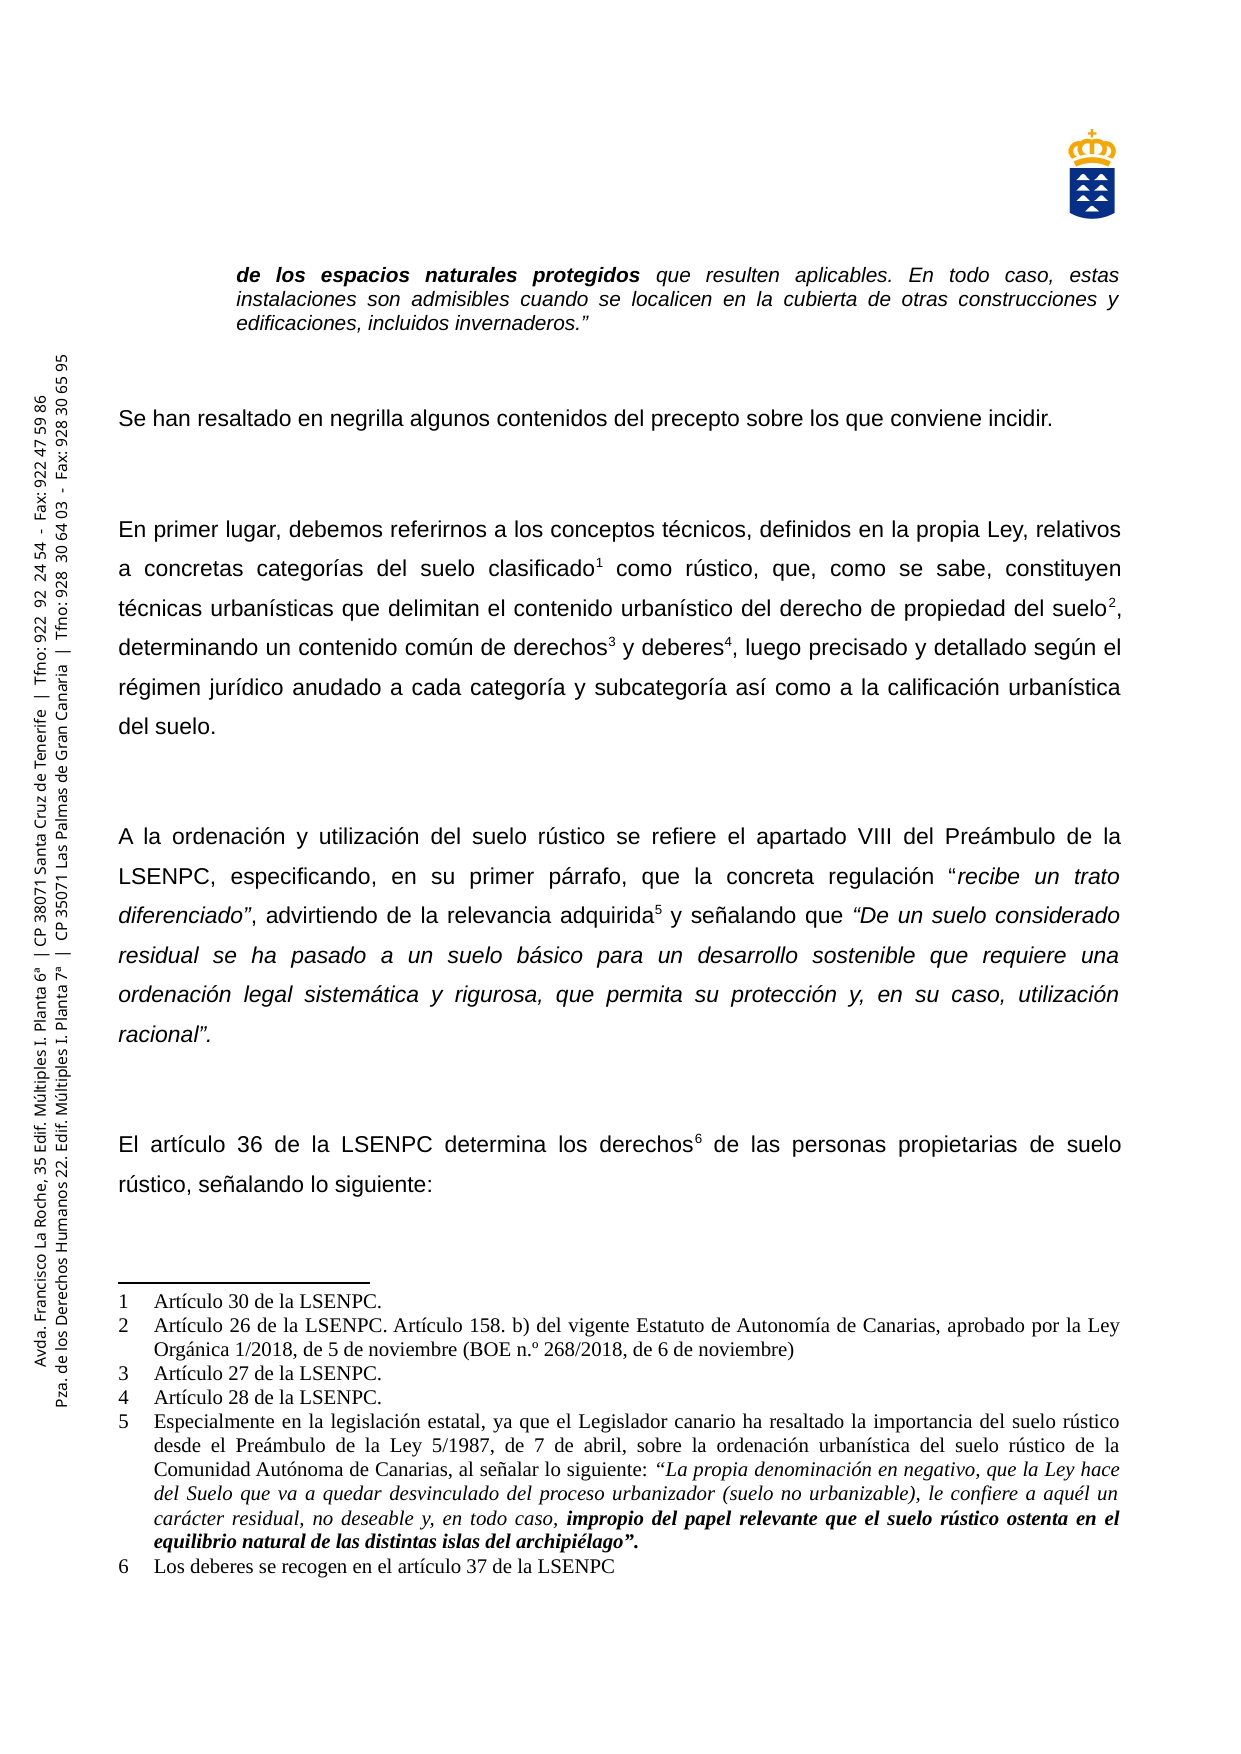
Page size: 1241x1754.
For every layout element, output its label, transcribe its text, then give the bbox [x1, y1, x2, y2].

text En primer lugar, debemos referirnos a los conceptos técnicos, definidos en la propia Ley, relativos a concretas categorías del suelo clasificado como rústico, que, como se sabe, constituyen técnicas urbanísticas que delimitan el contenido urbanístico del derecho de propiedad del suelo, determinando un contenido común de derechos y deberes, luego precisado y detallado según el régimen jurídico anudado a cada categoría y subcategoría así como a la calificación urbanística del suelo. [118, 516, 1122, 739]
text de los espacios naturales protegidos que resulten aplicables. En todo caso, estas instalaciones son admisibles cuando se localicen en la cubierta de otras construcciones y edificaciones, incluidos invernaderos.” [236, 263, 1122, 334]
text Artículo 26 de la LSENPC. Artículo 158. b) del vigente Estatuto de Autonomía de Canarias, aprobado por la Ley Orgánica 1/2018, de 5 de noviembre (BOE n.º 268/2018, de 6 de noviembre) [118, 1313, 1122, 1361]
text Se han resaltado en negrilla algunos contenidos del precepto sobre los que conviene incidir. [118, 405, 1122, 432]
text El artículo 36 de la LSENPC determina los derechos de las personas propietarias de suelo rústico, señalando lo siguiente: [118, 1131, 1122, 1197]
picture [1068, 129, 1123, 223]
text Especialmente en la legislación estatal, ya que el Legislador canario ha resaltado la importancia del suelo rústico desde el Preámbulo de la Ley 5/1987, de 7 de abril, sobre la ordenación urbanística del suelo rústico de la Comunidad Autónoma de Canarias, al señalar lo siguiente: “La propia denominación en negativo, que la Ley hace del Suelo que va a quedar desvinculado del proceso urbanizador (suelo no urbanizable), le confiere a aquél un carácter residual, no deseable y, en todo caso, impropio del papel relevante que el suelo rústico ostenta en el equilibrio natural de las distintas islas del archipiélago”. [118, 1409, 1122, 1553]
text Los deberes se recogen en el artículo 37 de la LSENPC [118, 1553, 1122, 1578]
text A la ordenación y utilización del suelo rústico se refiere el apartado VIII del Preámbulo de la LSENPC, especificando, en su primer párrafo, que la concreta regulación “recibe un trato diferenciado”, advirtiendo de la relevancia adquirida y señalando que “De un suelo considerado residual se ha pasado a un suelo básico para un desarrollo sostenible que requiere una ordenación legal sistemática y rigurosa, que permita su protección y, en su caso, utilización racional”. [118, 823, 1122, 1047]
text Artículo 28 de la LSENPC. [118, 1385, 1122, 1409]
text Artículo 27 de la LSENPC. [118, 1361, 1122, 1385]
text Artículo 30 de la LSENPC. [118, 1289, 1122, 1313]
